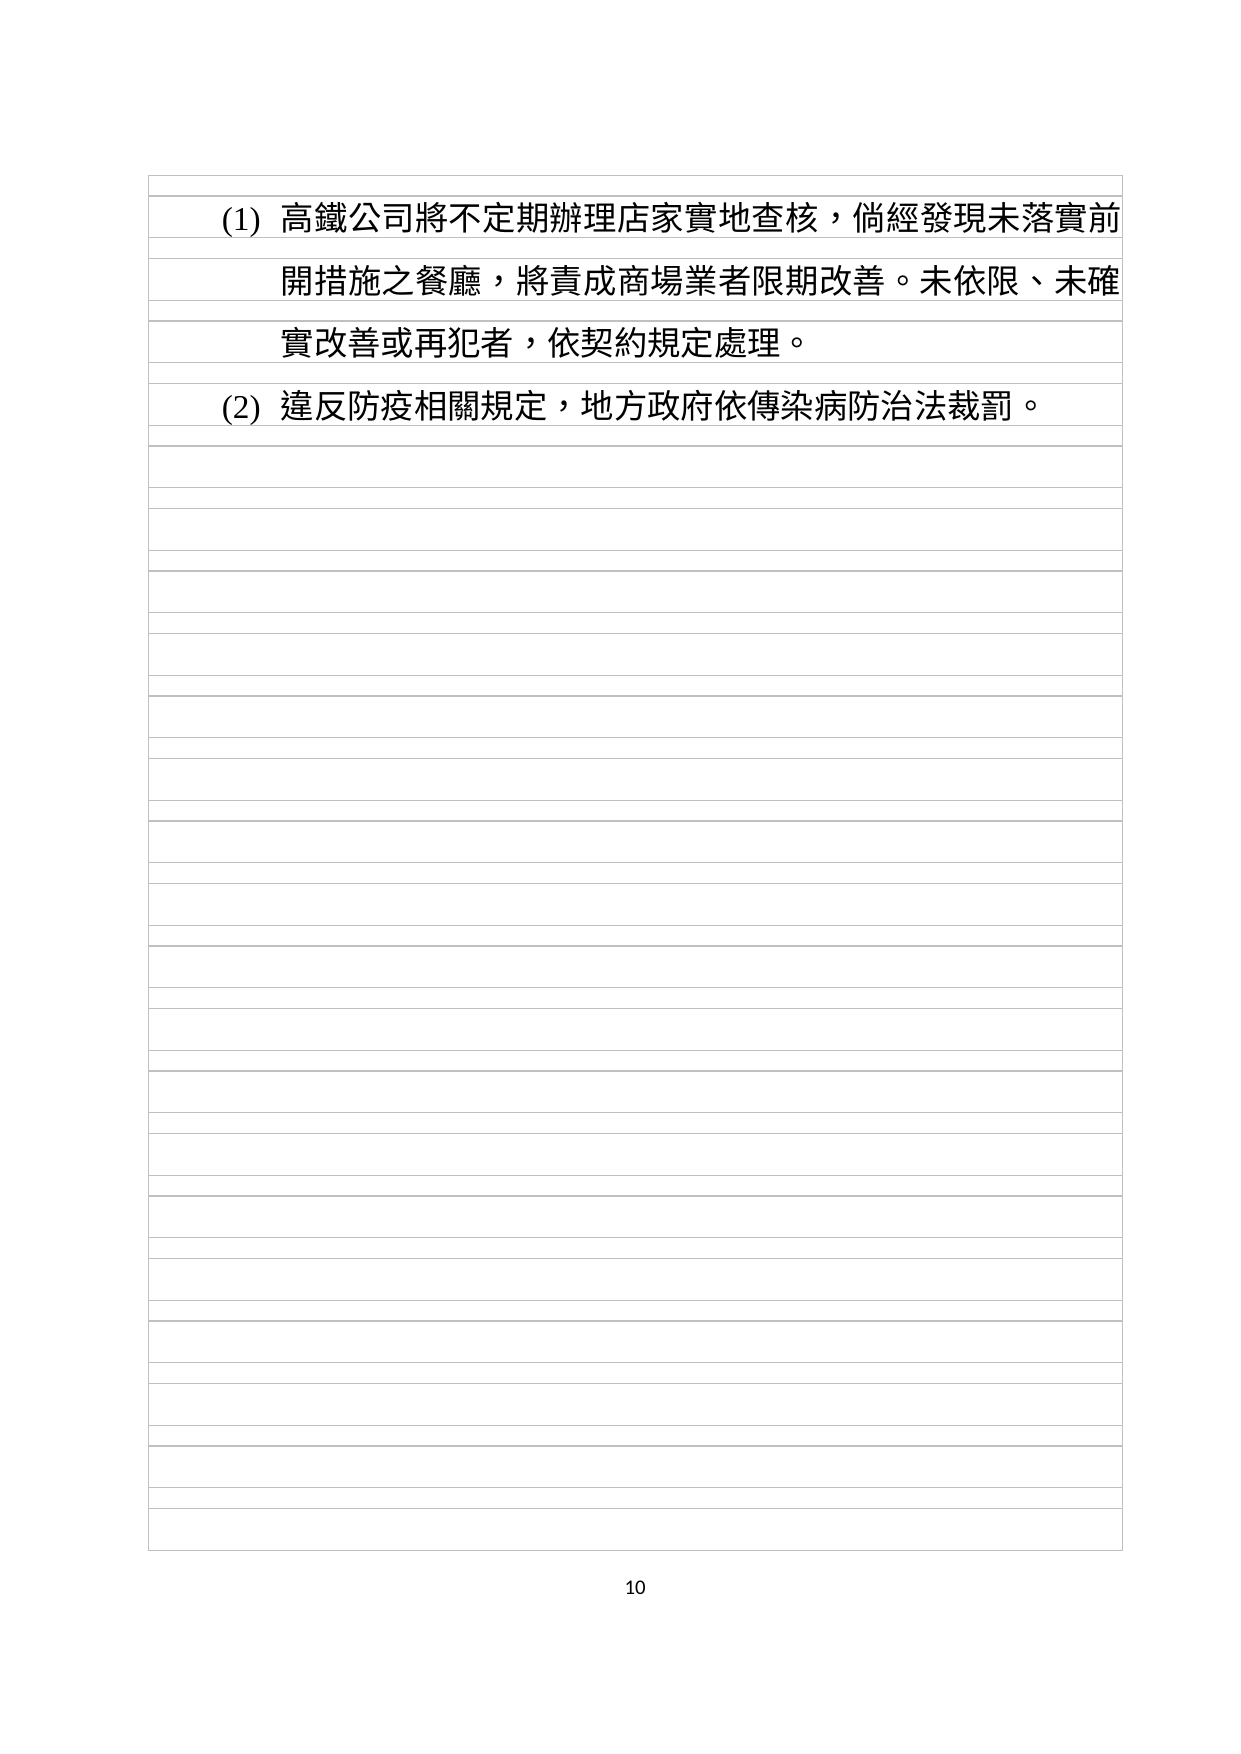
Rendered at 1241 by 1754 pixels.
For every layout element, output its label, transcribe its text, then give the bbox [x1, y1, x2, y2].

list [222, 176, 1122, 195]
list [222, 363, 1122, 383]
list 違反防疫相關規定，地方政府依傳染病防治法裁罰。 [222, 384, 1122, 425]
list [222, 238, 1122, 258]
list 高鐵公司將不定期辦理店家實地查核，倘經發現未落實前 [222, 197, 1122, 237]
list 開措施之餐廳，將責成商場業者限期改善。未依限、未確 [222, 259, 1122, 300]
list [222, 301, 1122, 320]
list 實改善或再犯者，依契約規定處理。 [222, 322, 1122, 362]
